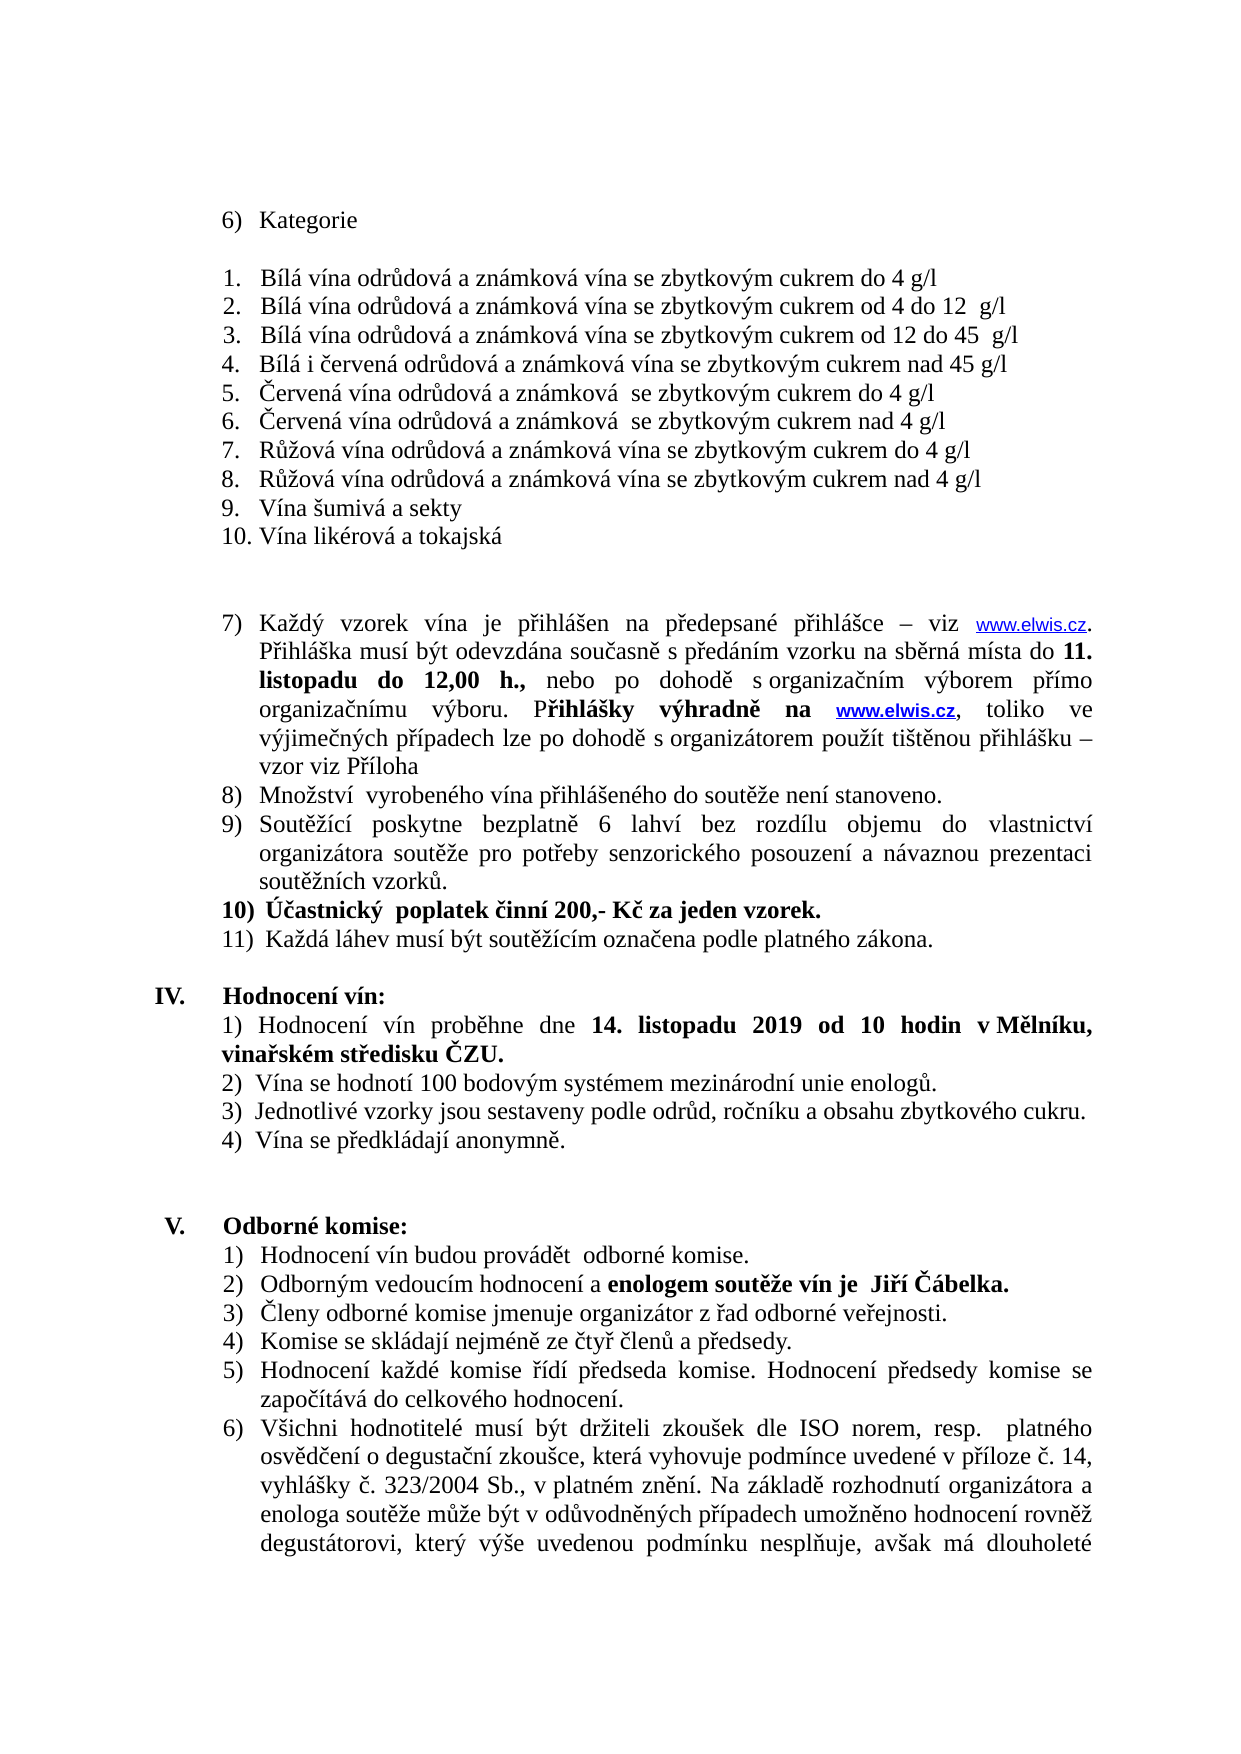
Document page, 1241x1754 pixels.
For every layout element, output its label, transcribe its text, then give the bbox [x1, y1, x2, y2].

text 5. Červená vína odrůdová a známková se zbytkovým cukrem do 4 g/l [148, 378, 1093, 406]
list Vína likérová a tokajská [221, 521, 1093, 550]
text 2) Vína se hodnotí 100 bodovým systémem mezinárodní unie enologů. [221, 1068, 1093, 1096]
text 4) Vína se předkládají anonymně. [221, 1125, 1093, 1154]
text 4. Bílá i červená odrůdová a známková vína se zbytkovým cukrem nad 45 g/l [148, 349, 1093, 378]
list Hodnocení každé komise řídí předseda komise. Hodnocení předsedy komise se započítává do celkového hodnocení. [223, 1355, 1093, 1413]
text 3. Bílá vína odrůdová a známková vína se zbytkovým cukrem od 12 do 45 g/l [148, 320, 1093, 349]
list Každý vzorek vína je přihlášen na předepsané přihlášce – viz www.elwis.cz. Přihláška musí být odevzdána současně s předáním vzorku na sběrná místa do 11. listopadu do 12,00 h., nebo po dohodě s organizačním výborem přímo organizačnímu výboru. Přihlášky výhradně na www.elwis.cz, toliko ve výjimečných případech lze po dohodě s organizátorem použít tištěnou přihlášku – vzor viz Příloha [221, 608, 1093, 780]
text 7. Růžová vína odrůdová a známková vína se zbytkovým cukrem do 4 g/l [148, 435, 1093, 464]
list Hodnocení vín budou provádět odborné komise. [223, 1240, 1093, 1269]
list Účastnický poplatek činní 200,- Kč za jeden vzorek. [221, 895, 1093, 924]
list Odborným vedoucím hodnocení a enologem soutěže vín je Jiří Čábelka. [223, 1269, 1093, 1298]
list Soutěžící poskytne bezplatně 6 lahví bez rozdílu objemu do vlastnictví organizátora soutěže pro potřeby senzorického posouzení a návaznou prezentaci soutěžních vzorků. [221, 809, 1093, 895]
list Každá láhev musí být soutěžícím označena podle platného zákona. [221, 924, 1093, 953]
list Všichni hodnotitelé musí být držiteli zkoušek dle ISO norem, resp. platného osvědčení o degustační zkoušce, která vyhovuje podmínce uvedené v příloze č. 14, vyhlášky č. 323/2004 Sb., v platném znění. Na základě rozhodnutí organizátora a enologa soutěže může být v odůvodněných případech umožněno hodnocení rovněž degustátorovi, který výše uvedenou podmínku nesplňuje, avšak má dlouholeté [223, 1413, 1093, 1556]
list Kategorie [221, 205, 1093, 234]
list Růžová vína odrůdová a známková vína se zbytkovým cukrem nad 4 g/l [221, 464, 1093, 493]
list Vína šumivá a sekty [221, 493, 1093, 521]
list Množství vyrobeného vína přihlášeného do soutěže není stanoveno. [221, 780, 1093, 809]
text 1. Bílá vína odrůdová a známková vína se zbytkovým cukrem do 4 g/l [223, 263, 1093, 291]
text 1) Hodnocení vín proběhne dne 14. listopadu 2019 od 10 hodin v Mělníku, vinařském středisku ČZU. [221, 1010, 1093, 1068]
text 2. Bílá vína odrůdová a známková vína se zbytkovým cukrem od 4 do 12 g/l [148, 291, 1093, 320]
text 6. Červená vína odrůdová a známková se zbytkovým cukrem nad 4 g/l [148, 406, 1093, 435]
text 3) Jednotlivé vzorky jsou sestaveny podle odrůd, ročníku a obsahu zbytkového cukru. [221, 1096, 1093, 1125]
list Hodnocení vín: [185, 981, 1093, 1010]
list Členy odborné komise jmenuje organizátor z řad odborné veřejnosti. [223, 1298, 1093, 1326]
list Odborné komise: [185, 1211, 1093, 1240]
list Komise se skládají nejméně ze čtyř členů a předsedy. [223, 1326, 1093, 1355]
